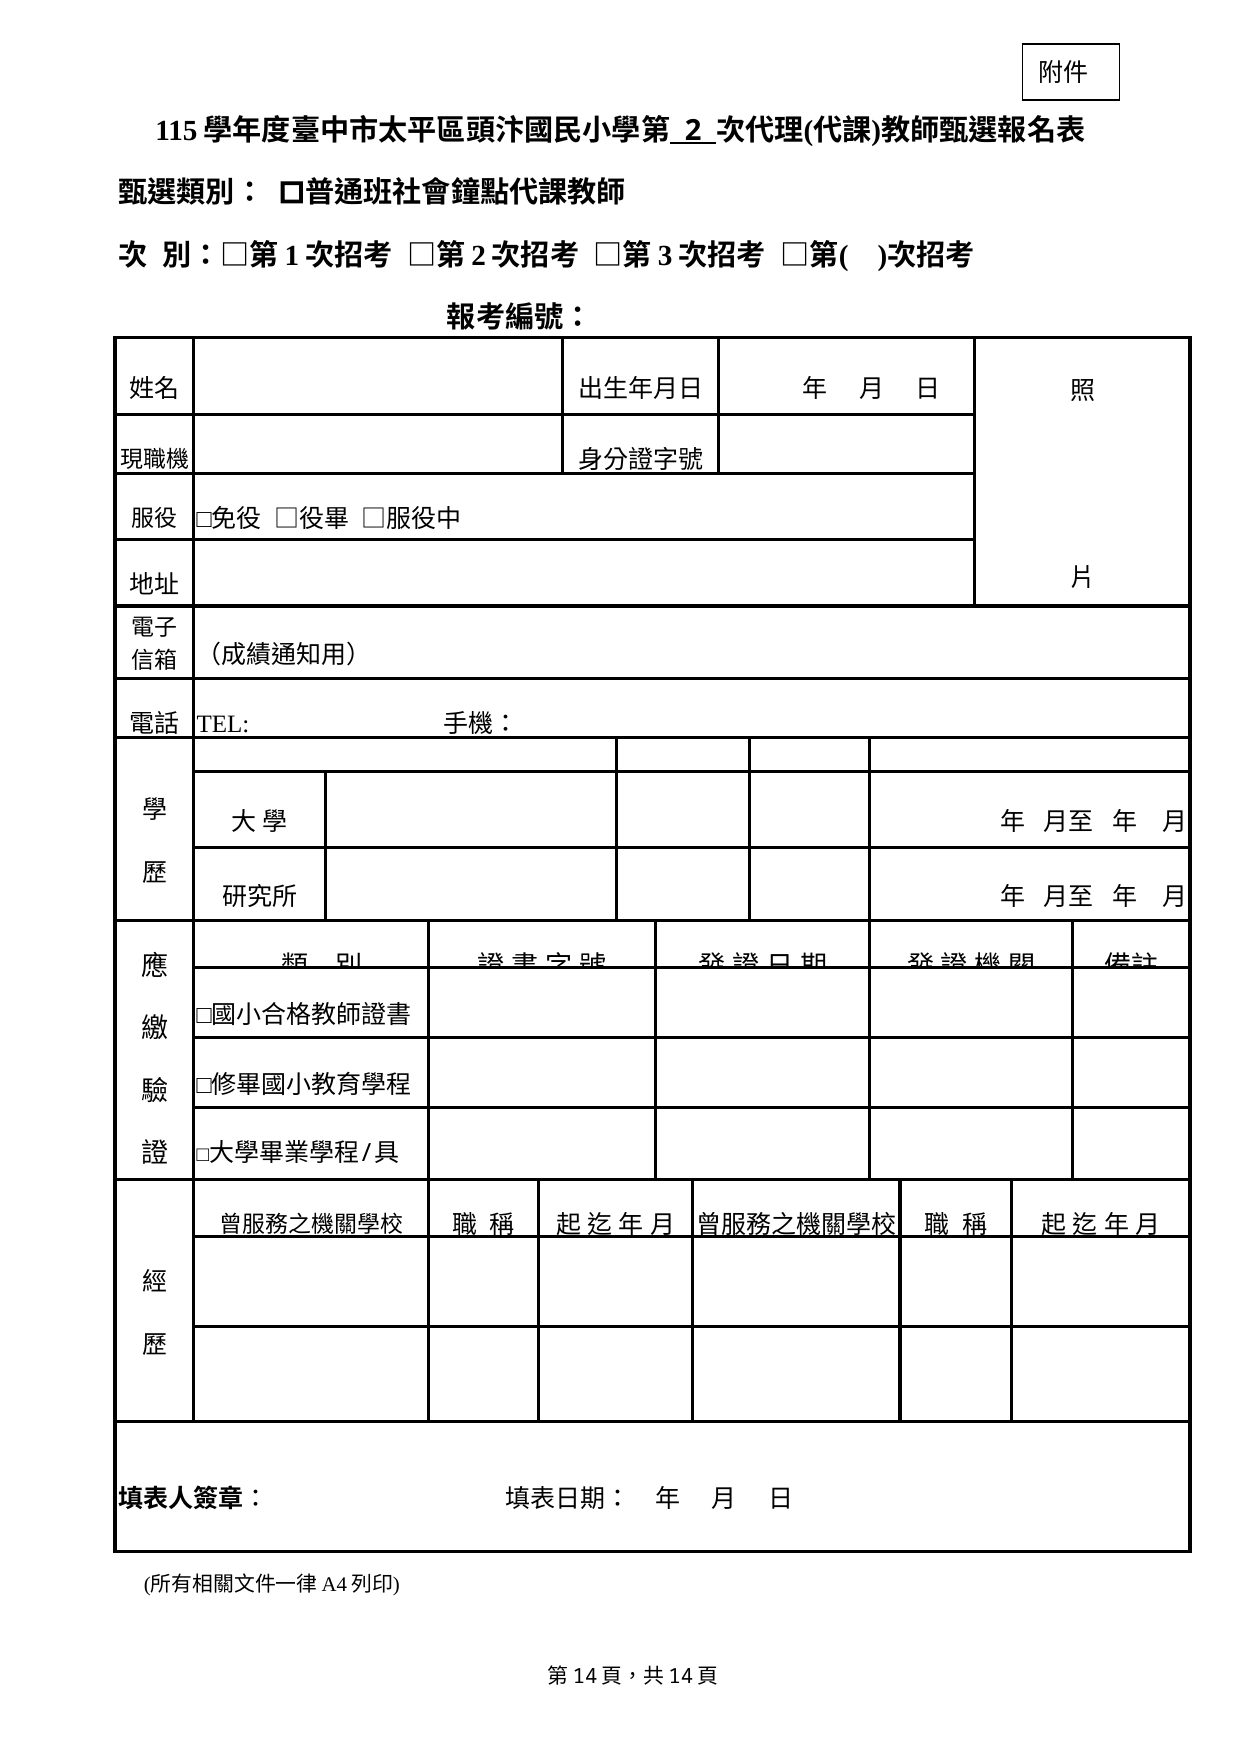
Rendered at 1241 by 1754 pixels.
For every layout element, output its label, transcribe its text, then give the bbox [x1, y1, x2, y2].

table_cell [871, 1109, 1071, 1178]
table_cell 職 稱 [902, 1181, 1010, 1235]
table_cell [540, 1328, 691, 1420]
table_cell [902, 1238, 1010, 1324]
table_header [195, 339, 561, 413]
table_cell 曾服務之機關學校 [694, 1181, 898, 1235]
text 甄選類別： 普通班社會鐘點代課教師 [118, 148, 1122, 211]
table_cell 起 迄 年 月 [871, 739, 1188, 770]
table_cell 填表人簽章： 填表日期： 年 月 日 [117, 1423, 1188, 1550]
table_cell [1074, 1109, 1188, 1178]
table_cell 證 書 字 號 [430, 922, 654, 966]
table_cell [1074, 1039, 1188, 1106]
table_cell [616, 969, 654, 1036]
table_cell 系 科 [618, 739, 748, 770]
table_header 年 月 日 [720, 339, 973, 413]
table_cell [657, 969, 868, 1036]
table_cell [1183, 1553, 1190, 1601]
table_cell 發 證 機 關 [871, 922, 1071, 966]
table_cell 現職機關學校 [117, 416, 192, 472]
table_cell □國小合格教師證書 [195, 969, 427, 1036]
table_cell [871, 969, 1071, 1036]
table_cell [871, 1039, 1071, 1106]
table_cell [195, 541, 973, 604]
table_header 出生年月日 [564, 339, 717, 413]
table_cell [720, 416, 973, 472]
table_cell [430, 1328, 537, 1420]
table_cell 身分證字號 [564, 416, 717, 472]
table_cell TEL: 手機： [195, 680, 1188, 736]
table_cell [430, 1039, 616, 1106]
table_cell [1013, 1328, 1188, 1420]
table_cell 地址 [117, 541, 192, 604]
table_cell □免役 □役畢 □服役中 [195, 475, 973, 538]
table_cell [694, 1328, 898, 1420]
table_cell [1013, 1238, 1188, 1324]
table_header 照 片 [976, 339, 1188, 604]
table_cell [616, 1109, 654, 1178]
table_cell [195, 416, 561, 472]
table_cell 學 歷 [117, 739, 192, 919]
table_cell (所有相關文件一律A4列印) [144, 1553, 1068, 1601]
table_cell □大學畢業學程/具 英語/自然專長證明 [195, 1109, 427, 1178]
table_cell 年 月至 年 月 [871, 849, 1188, 919]
table_cell [618, 849, 748, 919]
table_cell [618, 773, 748, 846]
table_cell 大 學 [195, 773, 324, 846]
table_cell 發 證 日 期 [657, 922, 868, 966]
table_cell [694, 1238, 898, 1324]
text 次 別：□第1次招考 □第2次招考 □第3次招考 □第( )次招考 [118, 211, 1122, 273]
table_header 姓名 [117, 339, 192, 413]
table_cell 電子 信箱 [117, 608, 192, 677]
text 報考編號： [118, 273, 1122, 336]
table_cell 學 校 名 稱 [195, 739, 615, 770]
table_cell [430, 1109, 616, 1178]
text 附件1 [1038, 52, 1104, 92]
table_cell 曾服務之機關學校 [195, 1181, 427, 1235]
table_cell 組 別 [751, 739, 868, 770]
table_cell [751, 773, 868, 846]
table_cell [1068, 1553, 1183, 1601]
table_cell 職 稱 [430, 1181, 537, 1235]
table_cell 研究所 [195, 849, 324, 919]
table_cell 起 迄 年 月 [1013, 1181, 1188, 1235]
table_cell 電話 [117, 680, 192, 736]
table_cell 應 繳 驗 證 件 [117, 922, 192, 1178]
table_cell [115, 1553, 143, 1601]
table_cell [1074, 969, 1188, 1036]
table_cell [657, 1109, 868, 1178]
table_cell [657, 1039, 868, 1106]
table_cell （成績通知用） [195, 608, 1188, 677]
table_cell 備註 [1074, 922, 1188, 966]
table_cell [616, 1039, 654, 1106]
table_cell [327, 773, 615, 846]
table_cell [195, 1238, 427, 1324]
table_cell 起 迄 年 月 [540, 1181, 691, 1235]
table_cell [327, 849, 615, 919]
table_cell [540, 1238, 691, 1324]
table_cell [430, 969, 616, 1036]
table_cell [751, 849, 868, 919]
table_cell □修畢國小教育學程 [195, 1039, 427, 1106]
table_cell 經 歷 [117, 1181, 192, 1420]
text 115學年度臺中市太平區頭汴國民小學第 2 次代理(代課)教師甄選報名表 [118, 86, 1122, 148]
table_cell 服役 情形 [117, 475, 192, 538]
table_cell [195, 1328, 427, 1420]
text [1023, 45, 1119, 99]
table_cell 類 別 [195, 922, 427, 966]
table_cell [902, 1328, 1010, 1420]
table_cell 年 月至 年 月 [871, 773, 1188, 846]
table_cell [430, 1238, 537, 1324]
